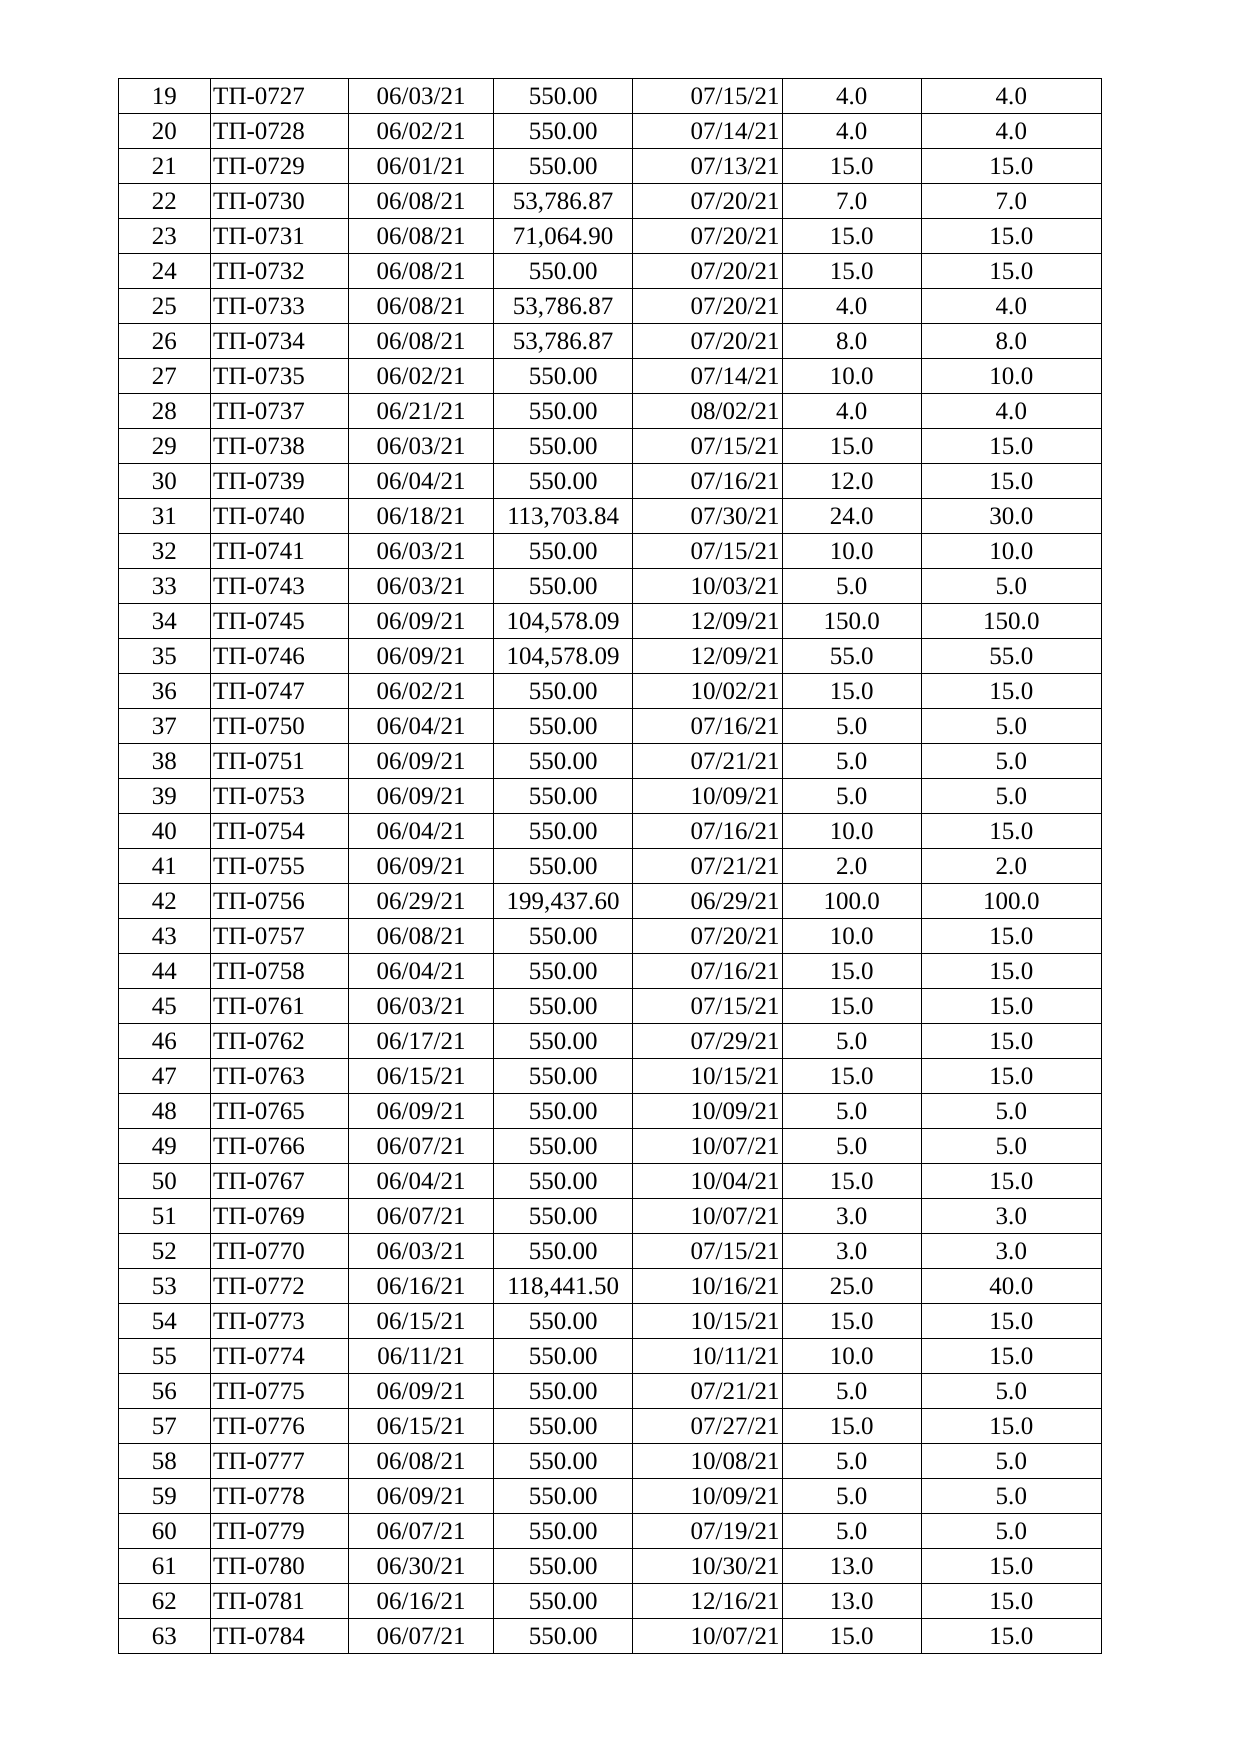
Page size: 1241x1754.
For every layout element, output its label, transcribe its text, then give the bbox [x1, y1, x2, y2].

table_cell 53 786,87 [494, 324, 632, 358]
table_cell 58 [119, 1444, 210, 1478]
table_cell 04.06.21 [349, 464, 493, 498]
table_cell 15,0 [922, 1619, 1101, 1653]
table_cell 02.06.21 [349, 674, 493, 708]
table_cell 53 786,87 [494, 184, 632, 218]
table_cell 15,0 [922, 219, 1101, 253]
table_cell 11.06.21 [349, 1339, 493, 1373]
table_cell ТП-0780 [211, 1549, 348, 1583]
table_cell 15,0 [783, 219, 921, 253]
table_cell 5,0 [922, 1374, 1101, 1408]
table_cell 30,0 [922, 499, 1101, 533]
table_cell 5,0 [783, 1094, 921, 1128]
table_cell 550,00 [494, 1619, 632, 1653]
table_cell 550,00 [494, 744, 632, 778]
table_cell 550,00 [494, 1374, 632, 1408]
table_cell 4,0 [922, 79, 1101, 113]
table_cell ТП-0753 [211, 779, 348, 813]
table_cell 62 [119, 1584, 210, 1618]
table_cell 03.10.21 [633, 569, 782, 603]
table_cell 15,0 [783, 674, 921, 708]
table_cell 15.07.21 [633, 989, 782, 1023]
table_cell 550,00 [494, 534, 632, 568]
table_cell 08.06.21 [349, 324, 493, 358]
table_cell 19.07.21 [633, 1514, 782, 1548]
table_cell 15,0 [922, 1304, 1101, 1338]
table_cell 20.07.21 [633, 219, 782, 253]
table_cell 15,0 [783, 1304, 921, 1338]
table_cell 09.06.21 [349, 639, 493, 673]
table_cell 550,00 [494, 954, 632, 988]
table_cell 15,0 [783, 1619, 921, 1653]
table_cell 28 [119, 394, 210, 428]
table_cell 07.10.21 [633, 1129, 782, 1163]
table_cell 61 [119, 1549, 210, 1583]
table_cell ТП-0775 [211, 1374, 348, 1408]
table_cell 550,00 [494, 114, 632, 148]
table_cell 36 [119, 674, 210, 708]
table_cell 16.07.21 [633, 464, 782, 498]
table_cell ТП-0766 [211, 1129, 348, 1163]
table_cell 55,0 [783, 639, 921, 673]
table_cell 4,0 [783, 289, 921, 323]
table_cell 09.10.21 [633, 1094, 782, 1128]
table_cell 07.06.21 [349, 1619, 493, 1653]
table_cell 13,0 [783, 1584, 921, 1618]
table_cell 199 437,60 [494, 884, 632, 918]
table_cell ТП-0740 [211, 499, 348, 533]
table_cell ТП-0751 [211, 744, 348, 778]
table_cell 550,00 [494, 1059, 632, 1093]
table_cell 41 [119, 849, 210, 883]
table_cell 5,0 [922, 1129, 1101, 1163]
table_cell 4,0 [783, 114, 921, 148]
table_cell 03.06.21 [349, 1234, 493, 1268]
table_cell 03.06.21 [349, 569, 493, 603]
table_cell 29 [119, 429, 210, 463]
table_cell ТП-0750 [211, 709, 348, 743]
table_cell 15,0 [922, 1549, 1101, 1583]
table_cell 09.06.21 [349, 744, 493, 778]
table_cell ТП-0732 [211, 254, 348, 288]
table_cell ТП-0774 [211, 1339, 348, 1373]
table_cell 25 [119, 289, 210, 323]
table_cell 53 [119, 1269, 210, 1303]
table_cell 21.06.21 [349, 394, 493, 428]
table_cell 5,0 [922, 709, 1101, 743]
table_cell 14.07.21 [633, 114, 782, 148]
table_cell ТП-0772 [211, 1269, 348, 1303]
table_cell 07.06.21 [349, 1199, 493, 1233]
table_cell 40,0 [922, 1269, 1101, 1303]
table_cell 104 578,09 [494, 639, 632, 673]
table_cell 12,0 [783, 464, 921, 498]
table_cell 25,0 [783, 1269, 921, 1303]
table_cell ТП-0731 [211, 219, 348, 253]
table_cell 104 578,09 [494, 604, 632, 638]
table_cell 23 [119, 219, 210, 253]
table_cell 15,0 [922, 919, 1101, 953]
table_cell 02.10.21 [633, 674, 782, 708]
table_cell 15.07.21 [633, 1234, 782, 1268]
table_cell 16.07.21 [633, 954, 782, 988]
table_cell 15,0 [783, 1059, 921, 1093]
table_cell 07.10.21 [633, 1199, 782, 1233]
table_cell 09.10.21 [633, 779, 782, 813]
table_cell 45 [119, 989, 210, 1023]
table_cell 44 [119, 954, 210, 988]
table_cell 42 [119, 884, 210, 918]
table_cell 5,0 [922, 569, 1101, 603]
table_cell 08.06.21 [349, 1444, 493, 1478]
table_cell 07.06.21 [349, 1514, 493, 1548]
table_cell 21.07.21 [633, 744, 782, 778]
table_cell 15,0 [922, 149, 1101, 183]
table_cell 38 [119, 744, 210, 778]
table_cell 43 [119, 919, 210, 953]
table_cell 5,0 [783, 569, 921, 603]
table_cell 08.06.21 [349, 184, 493, 218]
table_cell 02.06.21 [349, 114, 493, 148]
table_cell 7,0 [922, 184, 1101, 218]
table_cell 550,00 [494, 1479, 632, 1513]
table_cell 53 786,87 [494, 289, 632, 323]
table_cell 15,0 [783, 989, 921, 1023]
table_cell 03.06.21 [349, 989, 493, 1023]
table_cell 8,0 [922, 324, 1101, 358]
table_cell ТП-0743 [211, 569, 348, 603]
table_cell 09.12.21 [633, 639, 782, 673]
table_cell 15,0 [922, 1409, 1101, 1443]
table_cell ТП-0755 [211, 849, 348, 883]
table_cell 550,00 [494, 1234, 632, 1268]
table_cell 10,0 [783, 359, 921, 393]
table_cell 7,0 [783, 184, 921, 218]
table_cell 550,00 [494, 779, 632, 813]
table_cell 15,0 [922, 1024, 1101, 1058]
table_cell 04.10.21 [633, 1164, 782, 1198]
table_cell ТП-0777 [211, 1444, 348, 1478]
table_cell 14.07.21 [633, 359, 782, 393]
table_cell ТП-0737 [211, 394, 348, 428]
table_cell 29.07.21 [633, 1024, 782, 1058]
table_cell ТП-0769 [211, 1199, 348, 1233]
table_cell 2,0 [783, 849, 921, 883]
table_cell 16.12.21 [633, 1584, 782, 1618]
table_cell 32 [119, 534, 210, 568]
table_cell ТП-0739 [211, 464, 348, 498]
table_cell 15.07.21 [633, 534, 782, 568]
table_cell 10,0 [783, 1339, 921, 1373]
table_cell 15,0 [783, 149, 921, 183]
table_cell 15,0 [783, 429, 921, 463]
table_cell 09.12.21 [633, 604, 782, 638]
table_cell 15.10.21 [633, 1304, 782, 1338]
table_cell 09.06.21 [349, 1479, 493, 1513]
table_cell 15.06.21 [349, 1409, 493, 1443]
table_cell ТП-0776 [211, 1409, 348, 1443]
table_cell 2,0 [922, 849, 1101, 883]
table_cell 21.07.21 [633, 849, 782, 883]
table_cell 24 [119, 254, 210, 288]
table_cell ТП-0745 [211, 604, 348, 638]
table_cell 39 [119, 779, 210, 813]
table_cell 26 [119, 324, 210, 358]
table_cell 550,00 [494, 569, 632, 603]
table_cell 550,00 [494, 79, 632, 113]
table_cell 550,00 [494, 254, 632, 288]
table_cell 550,00 [494, 394, 632, 428]
table_cell 30.06.21 [349, 1549, 493, 1583]
table_cell ТП-0765 [211, 1094, 348, 1128]
table_cell 5,0 [922, 1094, 1101, 1128]
table_cell 15.07.21 [633, 429, 782, 463]
table_cell 10,0 [783, 814, 921, 848]
table_cell 55,0 [922, 639, 1101, 673]
table_cell 54 [119, 1304, 210, 1338]
table_cell 21.07.21 [633, 1374, 782, 1408]
table_cell ТП-0763 [211, 1059, 348, 1093]
table_cell 15,0 [922, 429, 1101, 463]
table_cell 5,0 [922, 744, 1101, 778]
table_cell 5,0 [783, 709, 921, 743]
table_cell ТП-0756 [211, 884, 348, 918]
table_cell 10,0 [922, 534, 1101, 568]
table_cell 3,0 [922, 1234, 1101, 1268]
table_cell 15.06.21 [349, 1304, 493, 1338]
table_cell 4,0 [922, 394, 1101, 428]
table_cell 550,00 [494, 1514, 632, 1548]
table_cell 15,0 [783, 254, 921, 288]
table_cell 01.06.21 [349, 149, 493, 183]
table_cell ТП-0761 [211, 989, 348, 1023]
table_cell 550,00 [494, 359, 632, 393]
table_cell 15,0 [922, 1164, 1101, 1198]
table_cell 550,00 [494, 429, 632, 463]
table_cell 04.06.21 [349, 1164, 493, 1198]
table_cell 63 [119, 1619, 210, 1653]
table_cell 17.06.21 [349, 1024, 493, 1058]
table_cell 16.06.21 [349, 1584, 493, 1618]
table_cell 03.06.21 [349, 79, 493, 113]
table_cell 08.06.21 [349, 289, 493, 323]
table_cell ТП-0728 [211, 114, 348, 148]
table_cell 16.10.21 [633, 1269, 782, 1303]
table_cell 3,0 [783, 1199, 921, 1233]
table_cell ТП-0746 [211, 639, 348, 673]
table_cell 550,00 [494, 814, 632, 848]
table_cell ТП-0757 [211, 919, 348, 953]
table_cell 04.06.21 [349, 814, 493, 848]
table_cell 16.07.21 [633, 709, 782, 743]
table_cell 10,0 [922, 359, 1101, 393]
table_cell 11.10.21 [633, 1339, 782, 1373]
table_cell 52 [119, 1234, 210, 1268]
table_cell 5,0 [783, 1129, 921, 1163]
table_cell 04.06.21 [349, 709, 493, 743]
table_cell 60 [119, 1514, 210, 1548]
table_cell 16.07.21 [633, 814, 782, 848]
table_cell ТП-0767 [211, 1164, 348, 1198]
table_cell 20.07.21 [633, 324, 782, 358]
table_cell 08.06.21 [349, 254, 493, 288]
table_cell 5,0 [783, 1444, 921, 1478]
table_cell 13,0 [783, 1549, 921, 1583]
table_cell 04.06.21 [349, 954, 493, 988]
table_cell ТП-0735 [211, 359, 348, 393]
table_cell 09.06.21 [349, 604, 493, 638]
table_cell ТП-0727 [211, 79, 348, 113]
table_cell 59 [119, 1479, 210, 1513]
table_cell 03.06.21 [349, 429, 493, 463]
table_cell 8,0 [783, 324, 921, 358]
table_cell ТП-0733 [211, 289, 348, 323]
table_cell ТП-0747 [211, 674, 348, 708]
table_cell 34 [119, 604, 210, 638]
table_cell 30.07.21 [633, 499, 782, 533]
table_cell 5,0 [922, 1479, 1101, 1513]
table_cell 15,0 [922, 954, 1101, 988]
table_cell 15,0 [783, 954, 921, 988]
table_cell 5,0 [922, 779, 1101, 813]
table_cell 15,0 [922, 1059, 1101, 1093]
table_cell 22 [119, 184, 210, 218]
table_cell 113 703,84 [494, 499, 632, 533]
table_cell 02.06.21 [349, 359, 493, 393]
table_cell ТП-0734 [211, 324, 348, 358]
table_cell 3,0 [783, 1234, 921, 1268]
table_cell 550,00 [494, 709, 632, 743]
table_cell 550,00 [494, 1409, 632, 1443]
table_cell 550,00 [494, 1549, 632, 1583]
table_cell 08.10.21 [633, 1444, 782, 1478]
table_cell 550,00 [494, 1339, 632, 1373]
table_cell 27 [119, 359, 210, 393]
table_cell 150,0 [922, 604, 1101, 638]
table_cell 02.08.21 [633, 394, 782, 428]
table_cell 15.06.21 [349, 1059, 493, 1093]
table_cell 50 [119, 1164, 210, 1198]
table_cell 15.10.21 [633, 1059, 782, 1093]
table_cell 15,0 [783, 1409, 921, 1443]
table_cell 30 [119, 464, 210, 498]
table_cell 20.07.21 [633, 919, 782, 953]
table_cell 18.06.21 [349, 499, 493, 533]
table_cell 48 [119, 1094, 210, 1128]
table_cell 37 [119, 709, 210, 743]
table_cell 16.06.21 [349, 1269, 493, 1303]
table_cell 07.06.21 [349, 1129, 493, 1163]
table_cell 57 [119, 1409, 210, 1443]
table_cell ТП-0754 [211, 814, 348, 848]
table_cell 46 [119, 1024, 210, 1058]
table_cell 550,00 [494, 1164, 632, 1198]
table_cell 10,0 [783, 534, 921, 568]
table_cell 21 [119, 149, 210, 183]
table_cell ТП-0762 [211, 1024, 348, 1058]
table_cell 4,0 [922, 289, 1101, 323]
table_cell 550,00 [494, 919, 632, 953]
table_cell 5,0 [922, 1514, 1101, 1548]
table_cell 09.10.21 [633, 1479, 782, 1513]
table_cell 550,00 [494, 1584, 632, 1618]
table_cell 13.07.21 [633, 149, 782, 183]
table_cell 5,0 [922, 1444, 1101, 1478]
table_cell ТП-0784 [211, 1619, 348, 1653]
table_cell 20.07.21 [633, 254, 782, 288]
table_cell 4,0 [783, 394, 921, 428]
table_cell 09.06.21 [349, 1374, 493, 1408]
table_cell ТП-0729 [211, 149, 348, 183]
table_cell ТП-0779 [211, 1514, 348, 1548]
table_cell 118 441,50 [494, 1269, 632, 1303]
table_cell 20.07.21 [633, 184, 782, 218]
table_cell 550,00 [494, 989, 632, 1023]
table_cell 550,00 [494, 1094, 632, 1128]
table_cell 31 [119, 499, 210, 533]
table_cell 15,0 [783, 1164, 921, 1198]
table_cell 550,00 [494, 464, 632, 498]
table_cell 07.10.21 [633, 1619, 782, 1653]
table_cell 5,0 [783, 1479, 921, 1513]
table_cell 550,00 [494, 849, 632, 883]
table_cell 15,0 [922, 1339, 1101, 1373]
table_cell 100,0 [922, 884, 1101, 918]
table_cell 51 [119, 1199, 210, 1233]
table_cell 550,00 [494, 1129, 632, 1163]
table_cell ТП-0778 [211, 1479, 348, 1513]
table_cell 56 [119, 1374, 210, 1408]
table_cell 550,00 [494, 1444, 632, 1478]
table_cell 08.06.21 [349, 219, 493, 253]
table_cell 08.06.21 [349, 919, 493, 953]
table_cell ТП-0741 [211, 534, 348, 568]
table_cell ТП-0770 [211, 1234, 348, 1268]
table_cell 09.06.21 [349, 779, 493, 813]
table_cell 5,0 [783, 1514, 921, 1548]
table_cell ТП-0773 [211, 1304, 348, 1338]
table_cell 71 064,90 [494, 219, 632, 253]
table_cell 55 [119, 1339, 210, 1373]
table_cell 15.07.21 [633, 79, 782, 113]
table_cell ТП-0738 [211, 429, 348, 463]
table_cell 100,0 [783, 884, 921, 918]
table_cell 150,0 [783, 604, 921, 638]
table_cell 550,00 [494, 1199, 632, 1233]
table_cell 29.06.21 [633, 884, 782, 918]
table_cell 19 [119, 79, 210, 113]
table_cell 03.06.21 [349, 534, 493, 568]
table_cell 10,0 [783, 919, 921, 953]
table_cell 5,0 [783, 1024, 921, 1058]
table_cell 47 [119, 1059, 210, 1093]
table_cell 40 [119, 814, 210, 848]
table_cell 550,00 [494, 149, 632, 183]
table_cell 20.07.21 [633, 289, 782, 323]
table_cell 550,00 [494, 1024, 632, 1058]
table_cell 550,00 [494, 1304, 632, 1338]
table_cell 29.06.21 [349, 884, 493, 918]
table_cell 5,0 [783, 779, 921, 813]
table_cell ТП-0758 [211, 954, 348, 988]
table_cell 15,0 [922, 464, 1101, 498]
table_cell 30.10.21 [633, 1549, 782, 1583]
table_cell 5,0 [783, 744, 921, 778]
table_cell ТП-0730 [211, 184, 348, 218]
table_cell 15,0 [922, 1584, 1101, 1618]
table_cell 550,00 [494, 674, 632, 708]
table_cell 27.07.21 [633, 1409, 782, 1443]
table_cell 15,0 [922, 254, 1101, 288]
table_cell ТП-0781 [211, 1584, 348, 1618]
table_cell 49 [119, 1129, 210, 1163]
table_cell 15,0 [922, 989, 1101, 1023]
table_cell 5,0 [783, 1374, 921, 1408]
table_cell 4,0 [922, 114, 1101, 148]
table_cell 33 [119, 569, 210, 603]
table_cell 09.06.21 [349, 849, 493, 883]
table_cell 3,0 [922, 1199, 1101, 1233]
table_cell 24,0 [783, 499, 921, 533]
table_cell 35 [119, 639, 210, 673]
table_cell 20 [119, 114, 210, 148]
table_cell 09.06.21 [349, 1094, 493, 1128]
table_cell 15,0 [922, 814, 1101, 848]
table_cell 15,0 [922, 674, 1101, 708]
table_cell 4,0 [783, 79, 921, 113]
